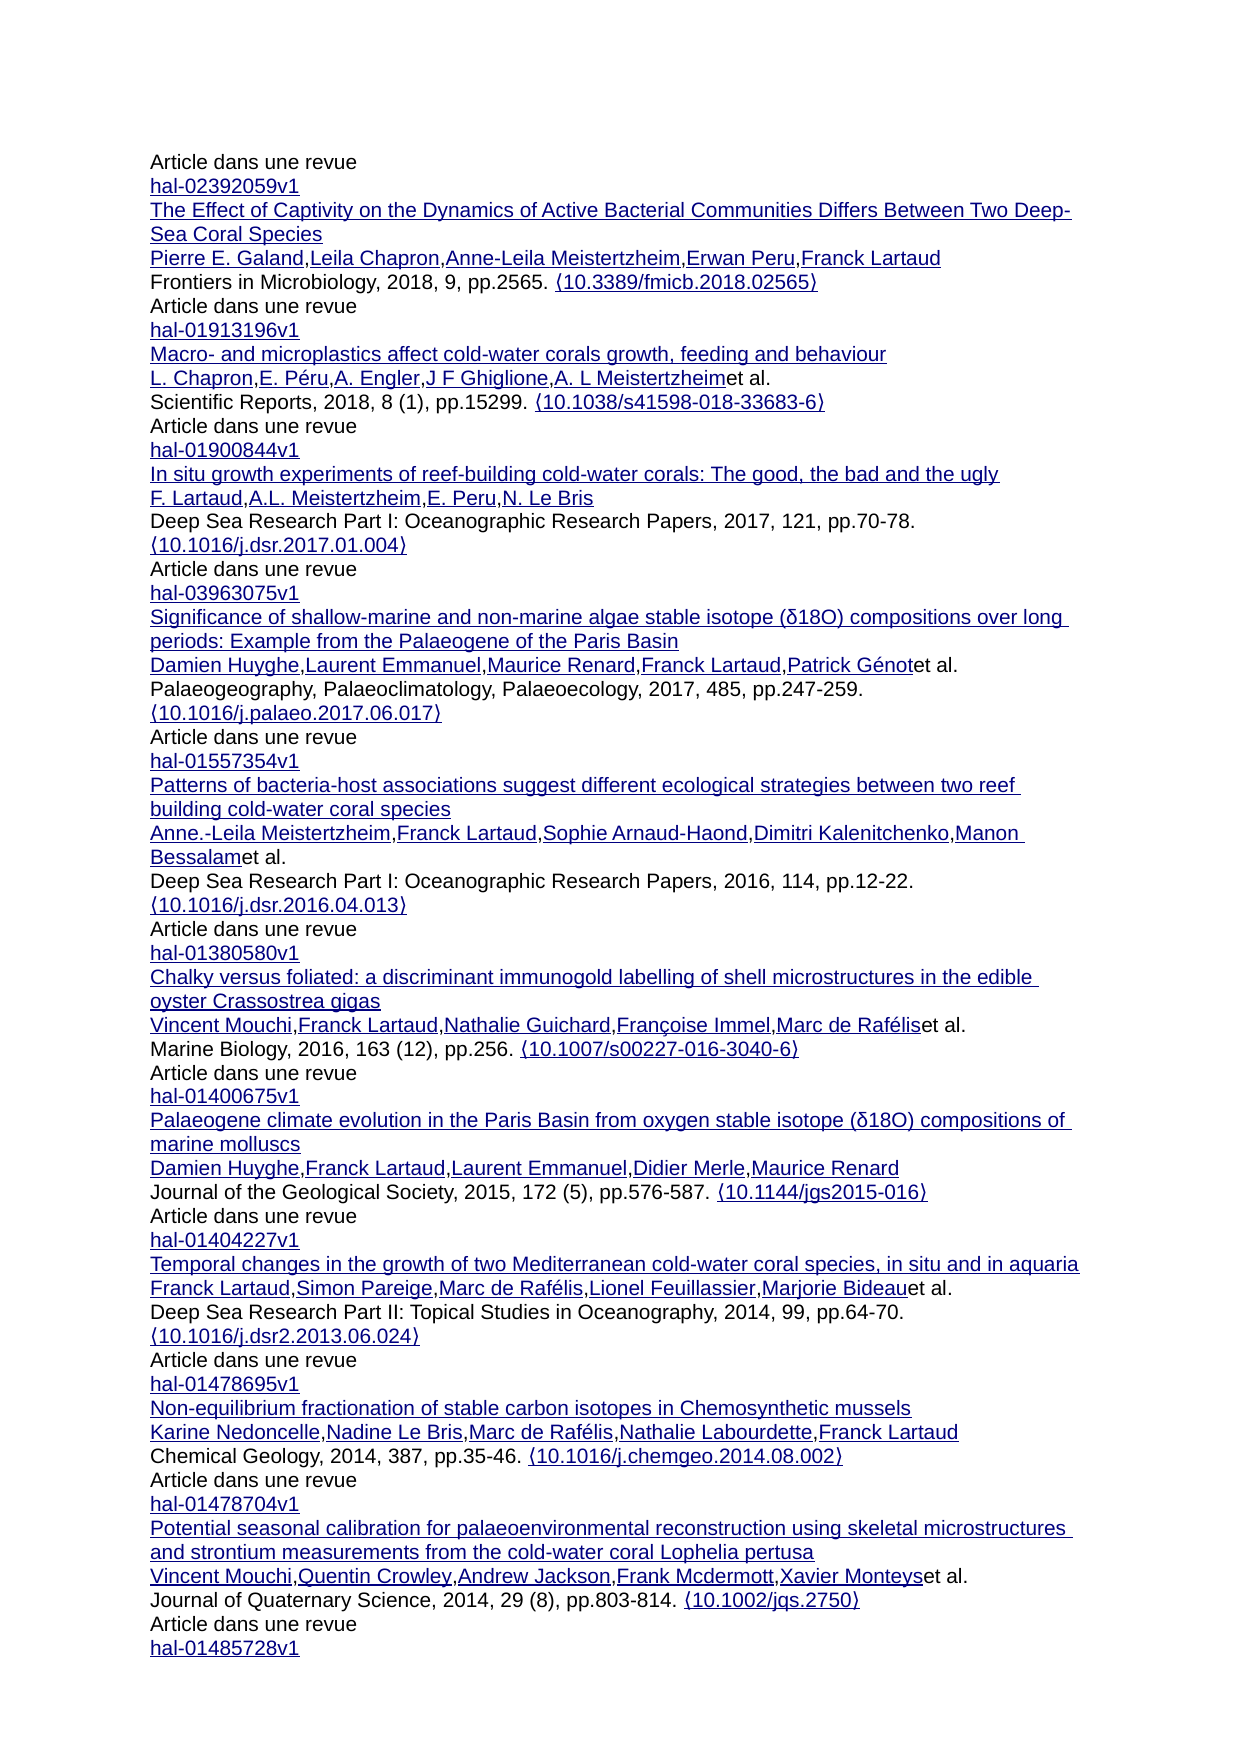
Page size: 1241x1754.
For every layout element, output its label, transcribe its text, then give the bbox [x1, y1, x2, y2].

table_cell Significance of shallow-marine and non-marine algae stable isotope (δ18O) compositions over long periods: Example from the Palaeogene of the Paris Basin Damien Huyghe,Laurent Emmanuel,Maurice Renard,Franck Lartaud,Patrick Génotet al. Palaeogeography, Palaeoclimatology, Palaeoecology, 2017, 485, pp.247-259. ⟨10.1016/j.palaeo.2017.06.017⟩ Article dans une revue hal-01557354v1 [150, 605, 1090, 773]
table_cell Patterns of bacteria-host associations suggest different ecological strategies between two reef building cold-water coral species Anne.-Leila Meistertzheim,Franck Lartaud,Sophie Arnaud-Haond,Dimitri Kalenitchenko,Manon Bessalamet al. Deep Sea Research Part I: Oceanographic Research Papers, 2016, 114, pp.12-22. ⟨10.1016/j.dsr.2016.04.013⟩ Article dans une revue hal-01380580v1 [150, 773, 1090, 964]
table_cell The Effect of Captivity on the Dynamics of Active Bacterial Communities Differs Between Two Deep-Sea Coral Species Pierre E. Galand,Leila Chapron,Anne-Leila Meistertzheim,Erwan Peru,Franck Lartaud Frontiers in Microbiology, 2018, 9, pp.2565. ⟨10.3389/fmicb.2018.02565⟩ Article dans une revue hal-01913196v1 [150, 198, 1090, 342]
table_cell Potential seasonal calibration for palaeoenvironmental reconstruction using skeletal microstructures and strontium measurements from the cold-water coral Lophelia pertusa Vincent Mouchi,Quentin Crowley,Andrew Jackson,Frank Mcdermott,Xavier Monteyset al. Journal of Quaternary Science, 2014, 29 (8), pp.803-814. ⟨10.1002/jqs.2750⟩ Article dans une revue hal-01485728v1 [150, 1516, 1090, 1659]
table_cell Temporal changes in the growth of two Mediterranean cold-water coral species, in situ and in aquaria Franck Lartaud,Simon Pareige,Marc de Rafélis,Lionel Feuillassier,Marjorie Bideauet al. Deep Sea Research Part II: Topical Studies in Oceanography, 2014, 99, pp.64-70. ⟨10.1016/j.dsr2.2013.06.024⟩ Article dans une revue hal-01478695v1 [150, 1252, 1090, 1396]
table_cell Non-equilibrium fractionation of stable carbon isotopes in Chemosynthetic mussels Karine Nedoncelle,Nadine Le Bris,Marc de Rafélis,Nathalie Labourdette,Franck Lartaud Chemical Geology, 2014, 387, pp.35-46. ⟨10.1016/j.chemgeo.2014.08.002⟩ Article dans une revue hal-01478704v1 [150, 1396, 1090, 1516]
table_cell In situ growth experiments of reef-building cold-water corals: The good, the bad and the ugly F. Lartaud,A.L. Meistertzheim,E. Peru,N. Le Bris Deep Sea Research Part I: Oceanographic Research Papers, 2017, 121, pp.70-78. ⟨10.1016/j.dsr.2017.01.004⟩ Article dans une revue hal-03963075v1 [150, 461, 1090, 605]
table_cell Chalky versus foliated: a discriminant immunogold labelling of shell microstructures in the edible oyster Crassostrea gigas Vincent Mouchi,Franck Lartaud,Nathalie Guichard,Françoise Immel,Marc de Raféliset al. Marine Biology, 2016, 163 (12), pp.256. ⟨10.1007/s00227-016-3040-6⟩ Article dans une revue hal-01400675v1 [150, 965, 1090, 1108]
table_cell Macro- and microplastics affect cold-water corals growth, feeding and behaviour L. Chapron,E. Péru,A. Engler,J F Ghiglione,A. L Meistertzheimet al. Scientific Reports, 2018, 8 (1), pp.15299. ⟨10.1038/s41598-018-33683-6⟩ Article dans une revue hal-01900844v1 [150, 342, 1090, 461]
table_cell Article dans une revue hal-02392059v1 [150, 150, 1090, 198]
table_cell Palaeogene climate evolution in the Paris Basin from oxygen stable isotope (δ18O) compositions of marine molluscs Damien Huyghe,Franck Lartaud,Laurent Emmanuel,Didier Merle,Maurice Renard Journal of the Geological Society, 2015, 172 (5), pp.576-587. ⟨10.1144/jgs2015-016⟩ Article dans une revue hal-01404227v1 [150, 1108, 1090, 1252]
